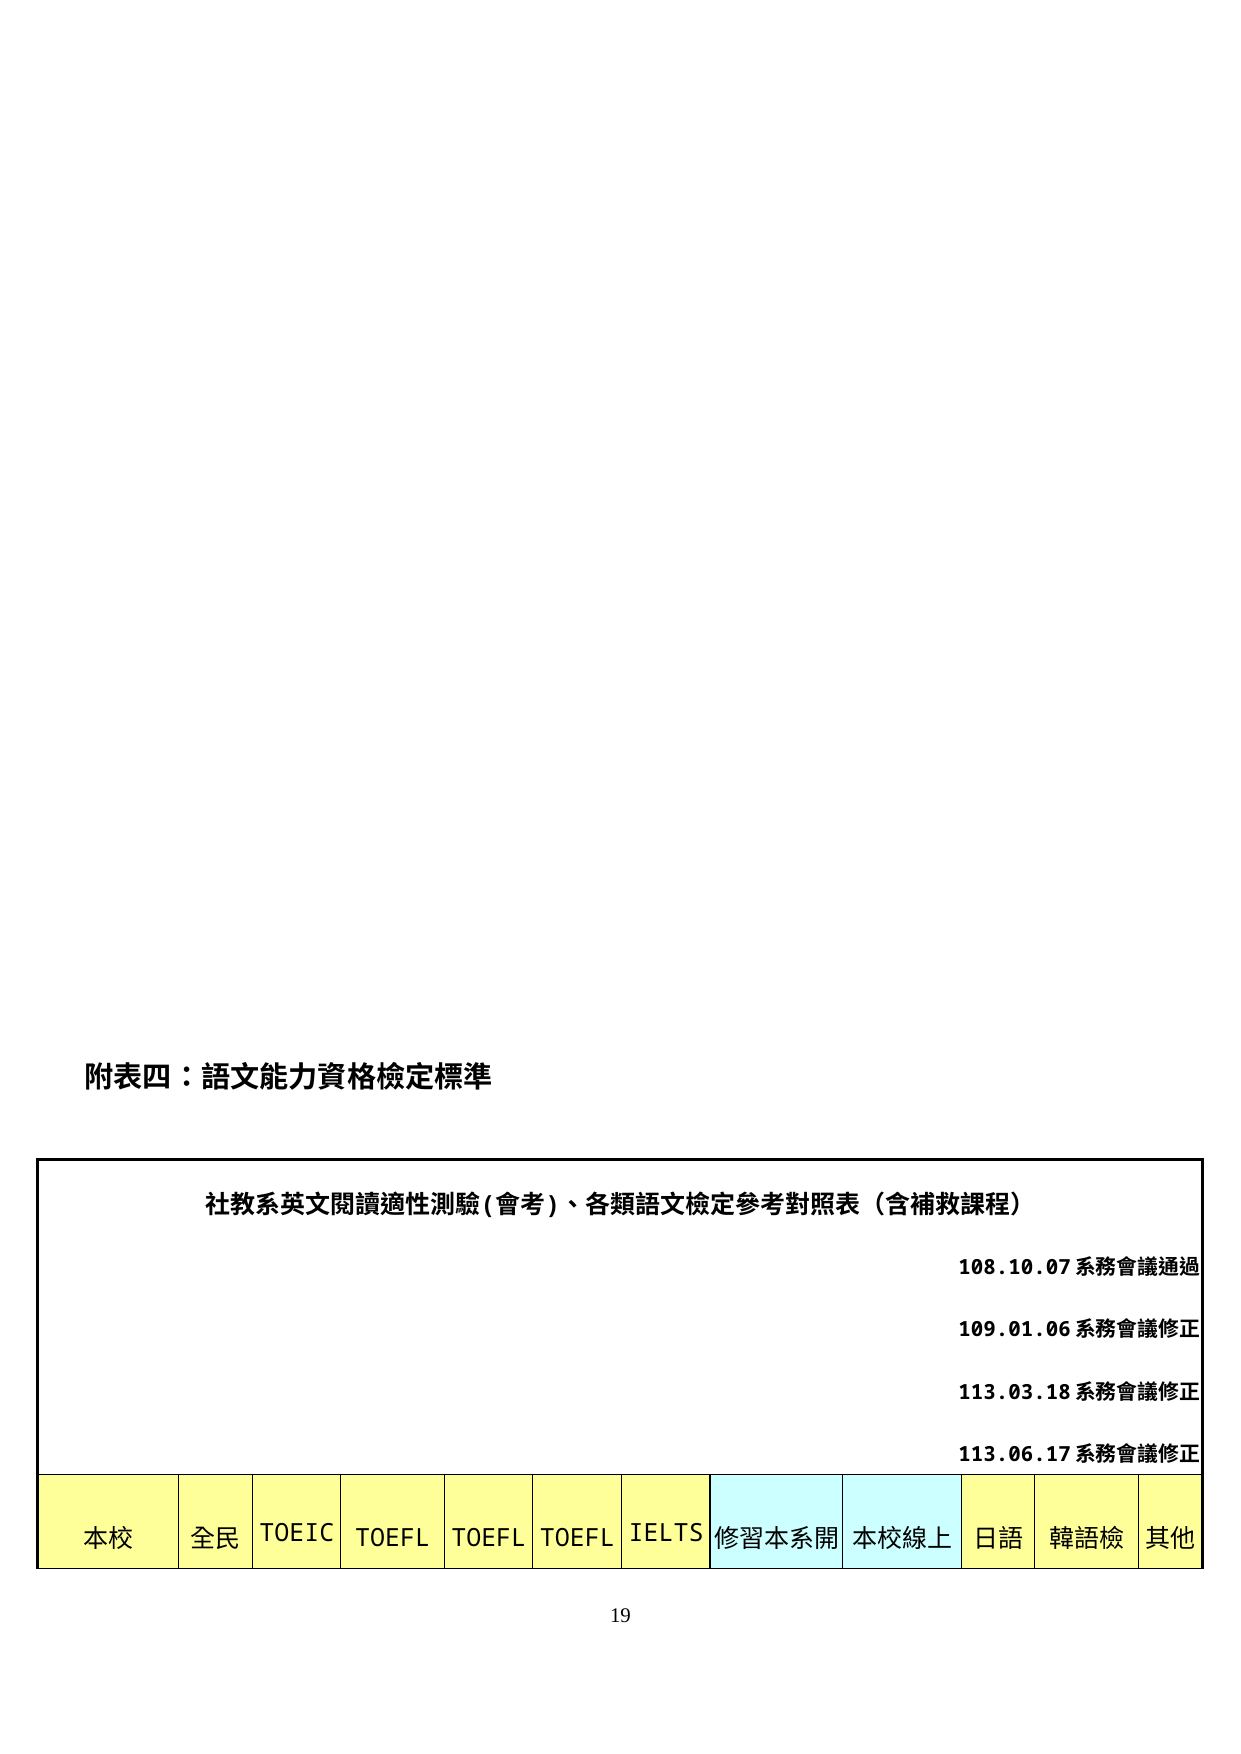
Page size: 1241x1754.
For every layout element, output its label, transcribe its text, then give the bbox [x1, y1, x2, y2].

table_cell 修習本系開 [711, 1475, 842, 1568]
table_cell 韓語檢 [1035, 1475, 1138, 1568]
table_header 社教系英文閱讀適性測驗(會考)、各類語文檢定參考對照表（含補救課程） 108.10.07系務會議通過 109.01.06系務會議修正 113.03.18系務會議修正 113.06.17系務會議修正 [39, 1161, 1201, 1474]
table_cell TOEFL [533, 1475, 621, 1568]
text 附表四：語文能力資格檢定標準 [84, 1033, 1053, 1096]
table_cell IELTS [622, 1475, 709, 1568]
table_cell 全民 [179, 1475, 252, 1568]
table_cell 本校 [39, 1475, 178, 1568]
table_cell TOEFL [341, 1475, 444, 1568]
table_cell TOEFL [445, 1475, 532, 1568]
table_cell 其他 [1139, 1475, 1201, 1568]
table_cell TOEIC [253, 1475, 340, 1568]
table_cell 日語 [962, 1475, 1034, 1568]
table_cell 本校線上 [843, 1475, 961, 1568]
